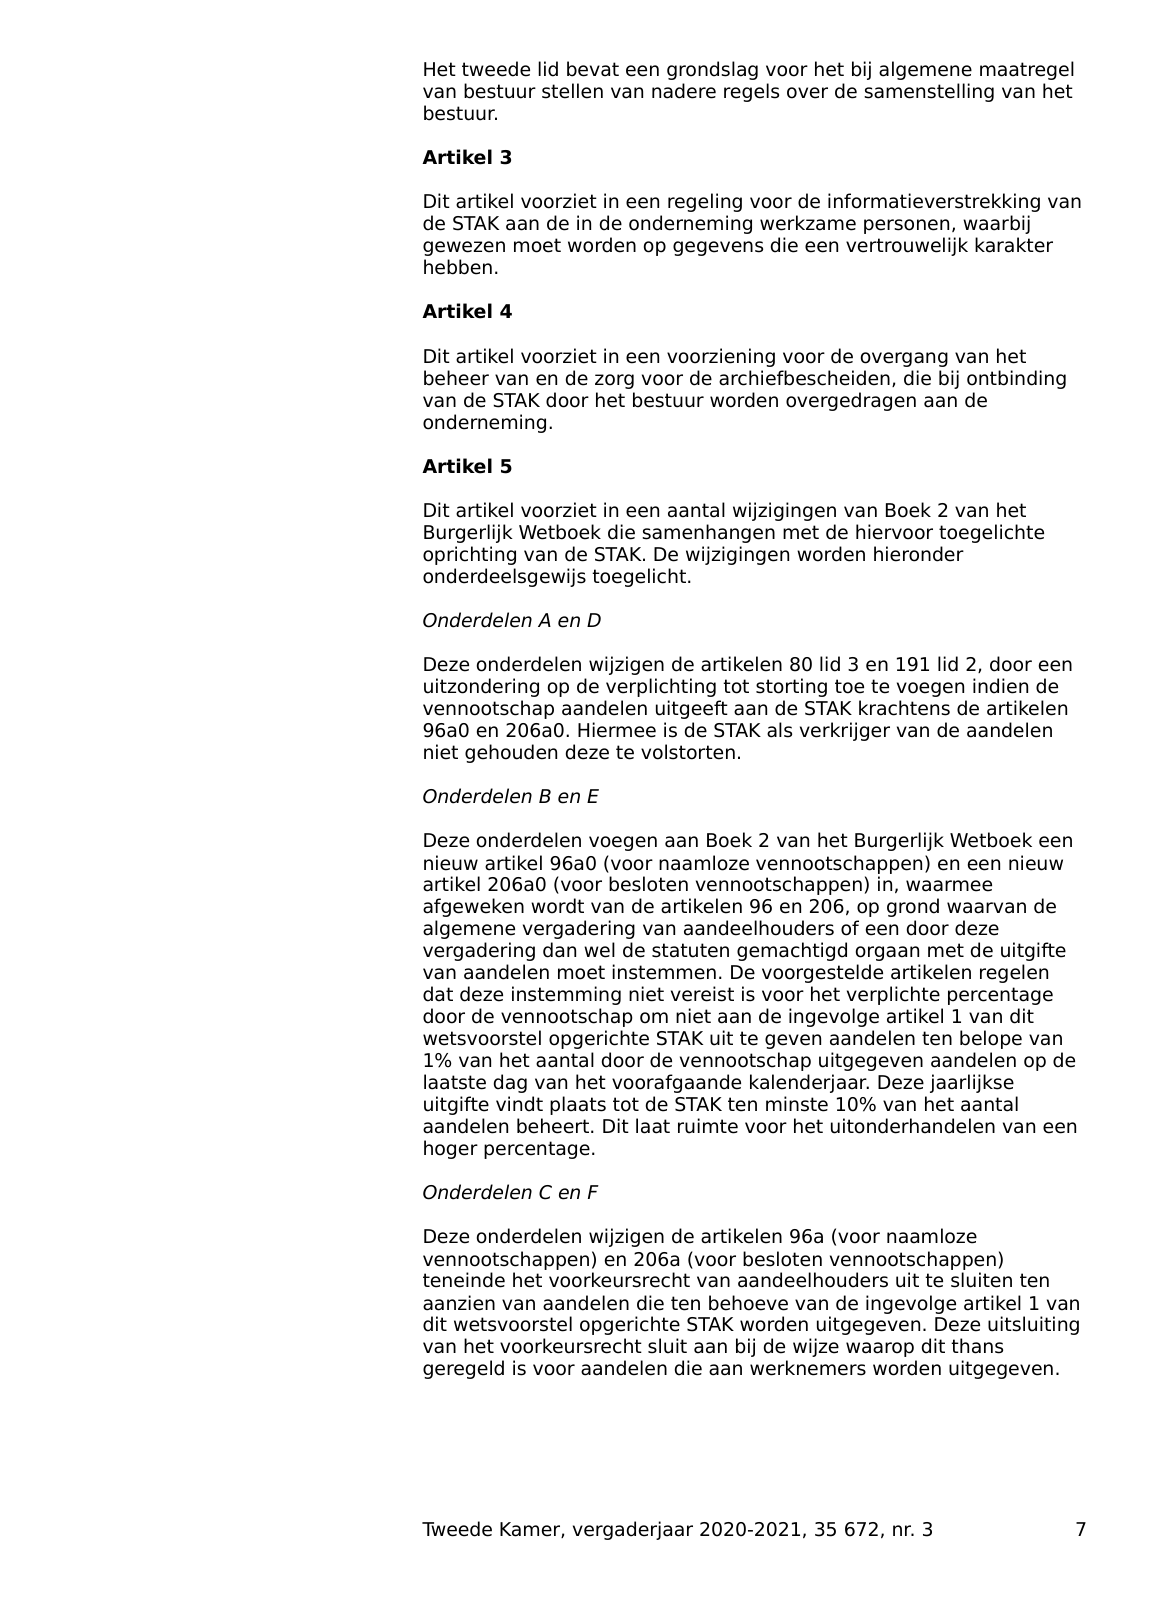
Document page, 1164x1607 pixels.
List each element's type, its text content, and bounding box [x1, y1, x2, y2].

subtitle Onderdelen B en E [422, 786, 1087, 808]
text Deze onderdelen wijzigen de artikelen 96a (voor naamloze vennootschappen) en 206a (voor besloten vennootschappen) teneinde het voorkeursrecht van aandeelhouders uit te sluiten ten aanzien van aandelen die ten behoeve van de ingevolge artikel 1 van dit wetsvoorstel opgerichte STAK worden uitgegeven. Deze uitsluiting van het voorkeursrecht sluit aan bij de wijze waarop dit thans geregeld is voor aandelen die aan werknemers worden uitgegeven. [422, 1226, 1087, 1380]
text Het tweede lid bevat een grondslag voor het bij algemene maatregel van bestuur stellen van nadere regels over de samenstelling van het bestuur. [422, 59, 1087, 125]
text Dit artikel voorziet in een aantal wijzigingen van Boek 2 van het Burgerlijk Wetboek die samenhangen met de hiervoor toegelichte oprichting van de STAK. De wijzigingen worden hieronder onderdeelsgewijs toegelicht. [422, 500, 1087, 588]
subtitle Onderdelen A en D [422, 610, 1087, 632]
text Deze onderdelen voegen aan Boek 2 van het Burgerlijk Wetboek een nieuw artikel 96a0 (voor naamloze vennootschappen) en een nieuw artikel 206a0 (voor besloten vennootschappen) in, waarmee afgeweken wordt van de artikelen 96 en 206, op grond waarvan de algemene vergadering van aandeelhouders of een door deze vergadering dan wel de statuten gemachtigd orgaan met de uitgifte van aandelen moet instemmen. De voorgestelde artikelen regelen dat deze instemming niet vereist is voor het verplichte percentage door de vennootschap om niet aan de ingevolge artikel 1 van dit wetsvoorstel opgerichte STAK uit te geven aandelen ten belope van 1% van het aantal door de vennootschap uitgegeven aandelen op de laatste dag van het voorafgaande kalenderjaar. Deze jaarlijkse uitgifte vindt plaats tot de STAK ten minste 10% van het aantal aandelen beheert. Dit laat ruimte voor het uitonderhandelen van een hoger percentage. [422, 830, 1087, 1160]
subtitle Artikel 5 [422, 456, 1087, 478]
subtitle Artikel 4 [422, 301, 1087, 323]
subtitle Artikel 3 [422, 147, 1087, 169]
text Dit artikel voorziet in een regeling voor de informatieverstrekking van de STAK aan de in de onderneming werkzame personen, waarbij gewezen moet worden op gegevens die een vertrouwelijk karakter hebben. [422, 191, 1087, 279]
subtitle Onderdelen C en F [422, 1182, 1087, 1204]
text Dit artikel voorziet in een voorziening voor de overgang van het beheer van en de zorg voor de archiefbescheiden, die bij ontbinding van de STAK door het bestuur worden overgedragen aan de onderneming. [422, 346, 1087, 433]
text Deze onderdelen wijzigen de artikelen 80 lid 3 en 191 lid 2, door een uitzondering op de verplichting tot storting toe te voegen indien de vennootschap aandelen uitgeeft aan de STAK krachtens de artikelen 96a0 en 206a0. Hiermee is de STAK als verkrijger van de aandelen niet gehouden deze te volstorten. [422, 654, 1087, 764]
